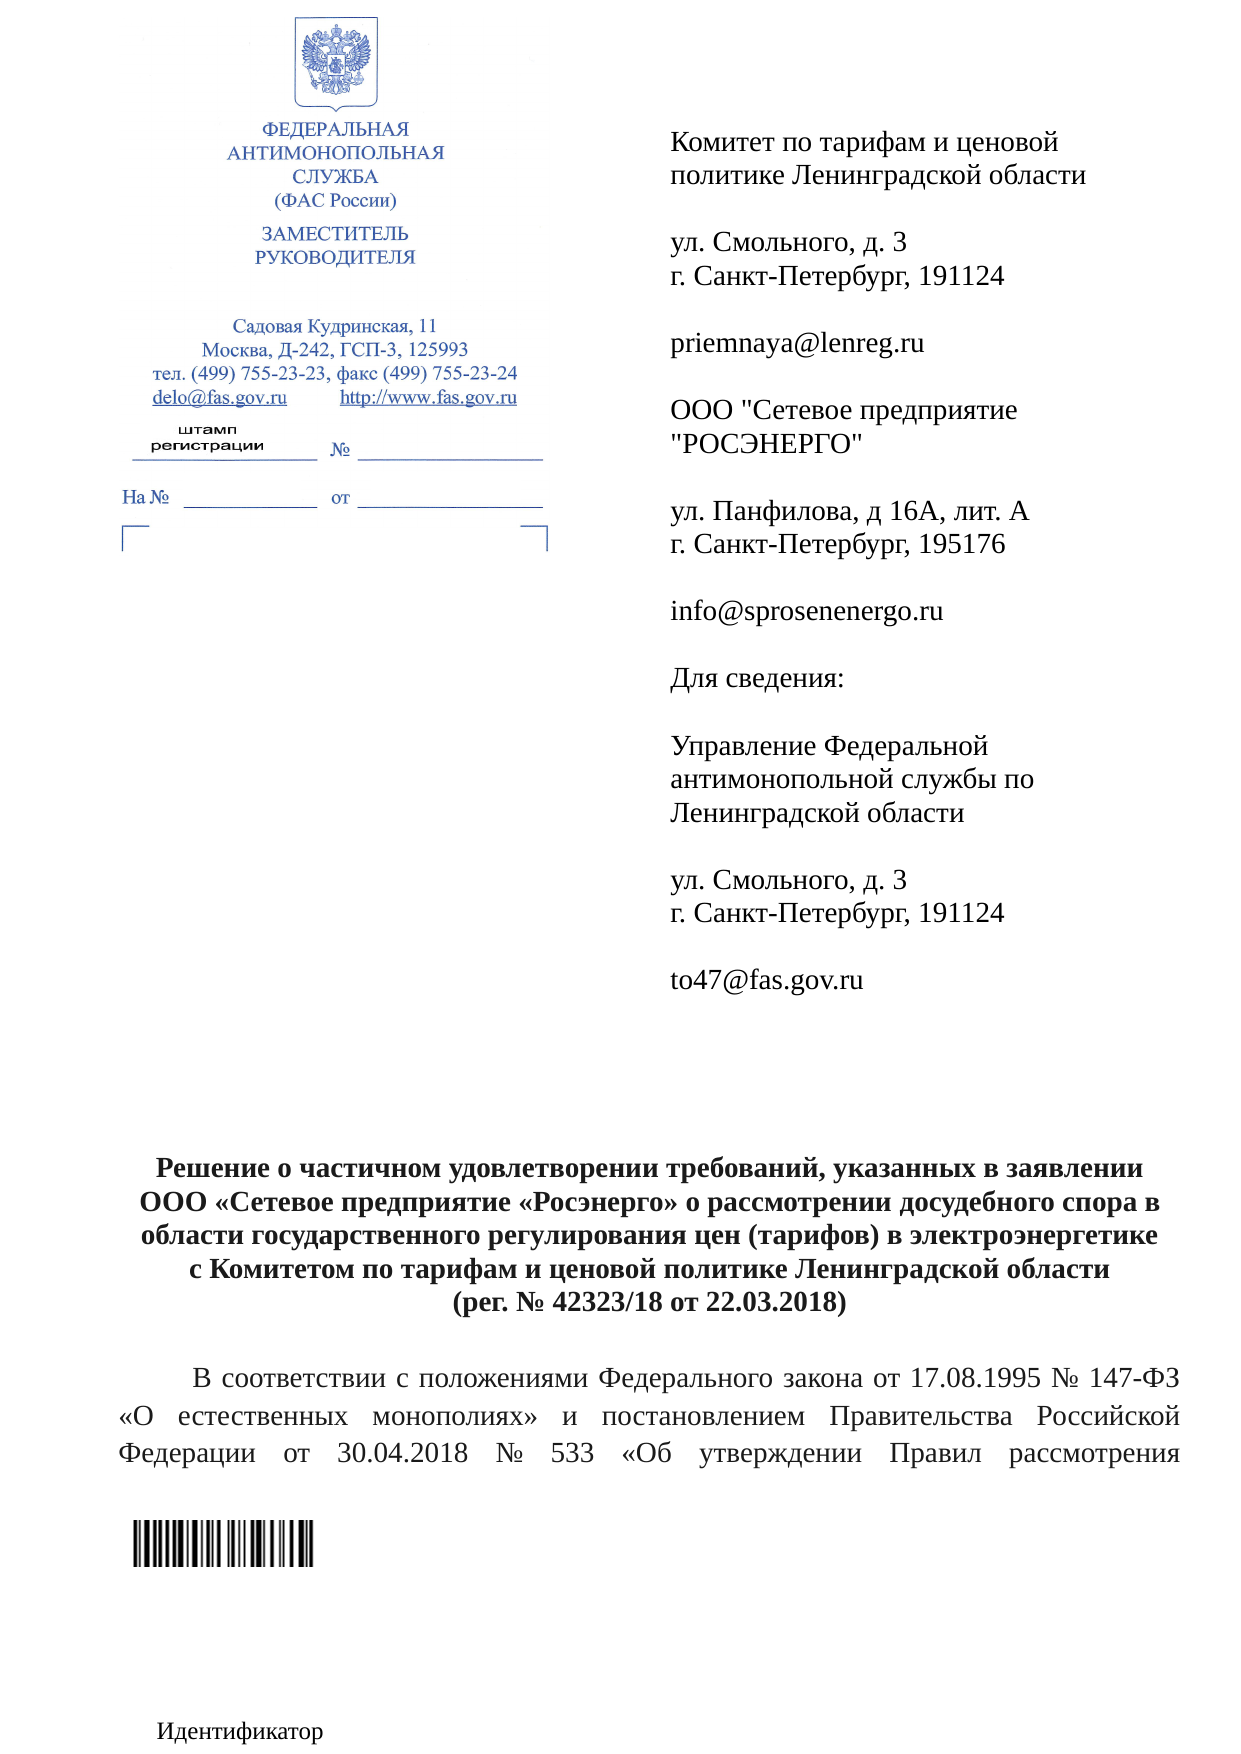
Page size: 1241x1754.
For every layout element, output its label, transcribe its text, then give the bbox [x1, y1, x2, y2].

picture [118, 17, 550, 556]
text В соответствии с положениями Федерального закона от 17.08.1995 № 147-ФЗ «О естественных монополиях» и постановлением Правительства Российской Федерации от 30.04.2018 № 533 «Об утверждении Правил рассмотрения [118, 1356, 1181, 1469]
table_header Комитет по тарифам и ценовой политике Ленинградской области ул. Смольного, д. 3 г. Санкт-Петербург, 191124 priemnaya@lenreg.ru ООО "Сетевое предприятие "РОСЭНЕРГО" ул. Панфилова, д 16А, лит. А г. Санкт-Петербург, 195176 info@sprosenenergo.ru Для сведения: Управление Федеральной антимонопольной службы по Ленинградской области ул. Смольного, д. 3 г. Санкт-Петербург, 191124 to47@fas.gov.ru [664, 118, 1181, 1002]
text Решение о частичном удовлетворении требований, указанных в заявлении ООО «Сетевое предприятие «Росэнерго» о рассмотрении досудебного спора в области государственного регулирования цен (тарифов) в электроэнергетике [118, 1150, 1181, 1251]
picture [118, 1520, 331, 1567]
text (рег. № 42323/18 от 22.03.2018) [118, 1284, 1181, 1318]
text с Комитетом по тарифам и ценовой политике Ленинградской области [118, 1251, 1181, 1284]
